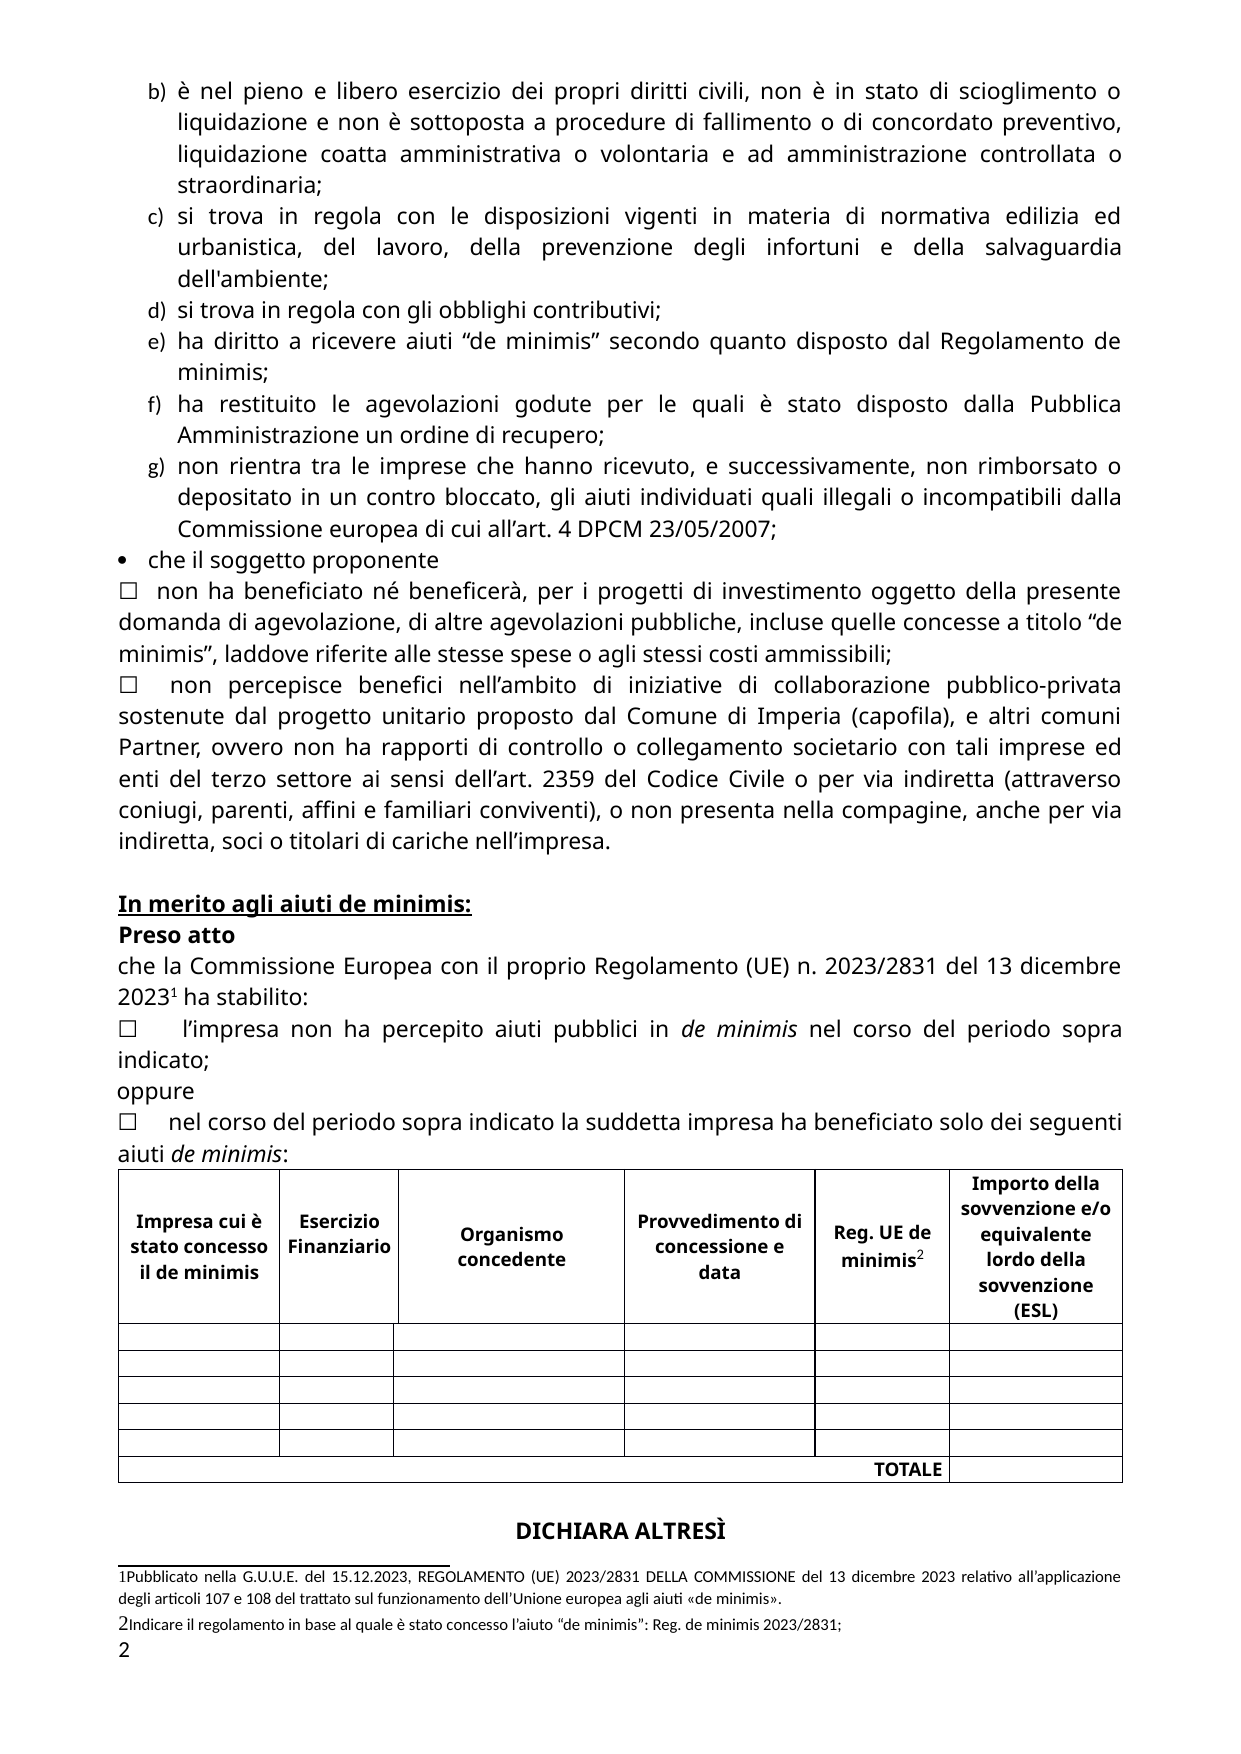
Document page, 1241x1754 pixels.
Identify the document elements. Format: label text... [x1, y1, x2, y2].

table_cell [119, 1377, 279, 1403]
table_header Esercizio Finanziario [280, 1170, 398, 1323]
text Preso atto [118, 919, 1123, 950]
table_cell [119, 1430, 279, 1456]
table_cell [394, 1377, 624, 1403]
table_cell [816, 1324, 949, 1349]
list si trova in regola con gli obblighi contributivi; [148, 294, 1123, 325]
table_cell [280, 1404, 393, 1429]
table_cell [394, 1351, 624, 1376]
table_cell [119, 1404, 279, 1429]
table_cell [119, 1351, 279, 1376]
table_header Impresa cui è stato concesso il de minimis [119, 1170, 279, 1323]
table_cell [280, 1377, 393, 1403]
table_cell [625, 1430, 814, 1456]
table_cell [625, 1324, 814, 1349]
table_header Reg. UE de minimis [816, 1170, 949, 1323]
table_cell [950, 1351, 1122, 1376]
table_cell [625, 1404, 814, 1429]
list si trova in regola con le disposizioni vigenti in materia di normativa edilizia ed urbanistica, del lavoro, della prevenzione degli infortuni e della salvaguardia dell'ambiente; [148, 200, 1123, 294]
table_cell [625, 1351, 814, 1376]
text oppure [116, 1075, 649, 1106]
text Pubblicato nella G.U.U.E. del 15.12.2023, REGOLAMENTO (UE) 2023/2831 DELLA COMMISSIONE del 13 dicembre 2023 relativo all’applicazione degli articoli 107 e 108 del trattato sul funzionamento dell’Unione europea agli aiuti «de minimis». [118, 1566, 1123, 1608]
text ☐ non ha beneficiato né beneficerà, per i progetti di investimento oggetto della presente domanda di agevolazione, di altre agevolazioni pubbliche, incluse quelle concesse a titolo “de minimis”, laddove riferite alle stesse spese o agli stessi costi ammissibili; [118, 575, 1123, 669]
table_header Importo della sovvenzione e/o equivalente lordo della sovvenzione (ESL) [950, 1170, 1122, 1323]
text ☐ l’impresa non ha percepito aiuti pubblici in de minimis nel corso del periodo sopra indicato; [117, 1012, 1123, 1075]
text che la Commissione Europea con il proprio Regolamento (UE) n. 2023/2831 del 13 dicembre 2023 ha stabilito: [117, 950, 1123, 1012]
table_cell [394, 1324, 624, 1349]
table_cell [950, 1457, 1122, 1482]
table_cell [280, 1324, 393, 1349]
table_cell [950, 1377, 1122, 1403]
table_cell [394, 1404, 624, 1429]
list che il soggetto proponente [118, 544, 1132, 575]
text ☐ non percepisce benefici nell’ambito di iniziative di collaborazione pubblico-privata sostenute dal progetto unitario proposto dal Comune di Imperia (capofila), e altri comuni Partner, ovvero non ha rapporti di controllo o collegamento societario con tali imprese ed enti del terzo settore ai sensi dell’art. 2359 del Codice Civile o per via indiretta (attraverso coniugi, parenti, affini e familiari conviventi), o non presenta nella compagine, anche per via indiretta, soci o titolari di cariche nell’impresa. [118, 669, 1123, 856]
text ☐ nel corso del periodo sopra indicato la suddetta impresa ha beneficiato solo dei seguenti aiuti de minimis: [117, 1106, 1123, 1169]
text DICHIARA ALTRESÌ [118, 1514, 1123, 1546]
table_cell [816, 1404, 949, 1429]
list non rientra tra le imprese che hanno ricevuto, e successivamente, non rimborsato o depositato in un contro bloccato, gli aiuti individuati quali illegali o incompatibili dalla Commissione europea di cui all’art. 4 DPCM 23/05/2007; [148, 450, 1123, 544]
table_cell [816, 1351, 949, 1376]
table_cell [816, 1430, 949, 1456]
table_cell [816, 1377, 949, 1403]
table_cell [950, 1430, 1122, 1456]
table_header Provvedimento di concessione e data [625, 1170, 814, 1323]
text In merito agli aiuti de minimis: [118, 887, 1123, 919]
table_cell [625, 1377, 814, 1403]
table_cell [280, 1351, 393, 1376]
list ha restituito le agevolazioni godute per le quali è stato disposto dalla Pubblica Amministrazione un ordine di recupero; [148, 387, 1123, 450]
table_cell [950, 1324, 1122, 1349]
table_cell TOTALE [119, 1457, 949, 1482]
table_cell [950, 1404, 1122, 1429]
table_cell [280, 1430, 393, 1456]
list ha diritto a ricevere aiuti “de minimis” secondo quanto disposto dal Regolamento de minimis; [148, 325, 1123, 387]
table_cell [394, 1430, 624, 1456]
table_cell [119, 1324, 279, 1349]
list è nel pieno e libero esercizio dei propri diritti civili, non è in stato di scioglimento o liquidazione e non è sottoposta a procedure di fallimento o di concordato preventivo, liquidazione coatta amministrativa o volontaria e ad amministrazione controllata o straordinaria; [148, 75, 1123, 200]
table_header Organismo concedente [399, 1170, 624, 1323]
